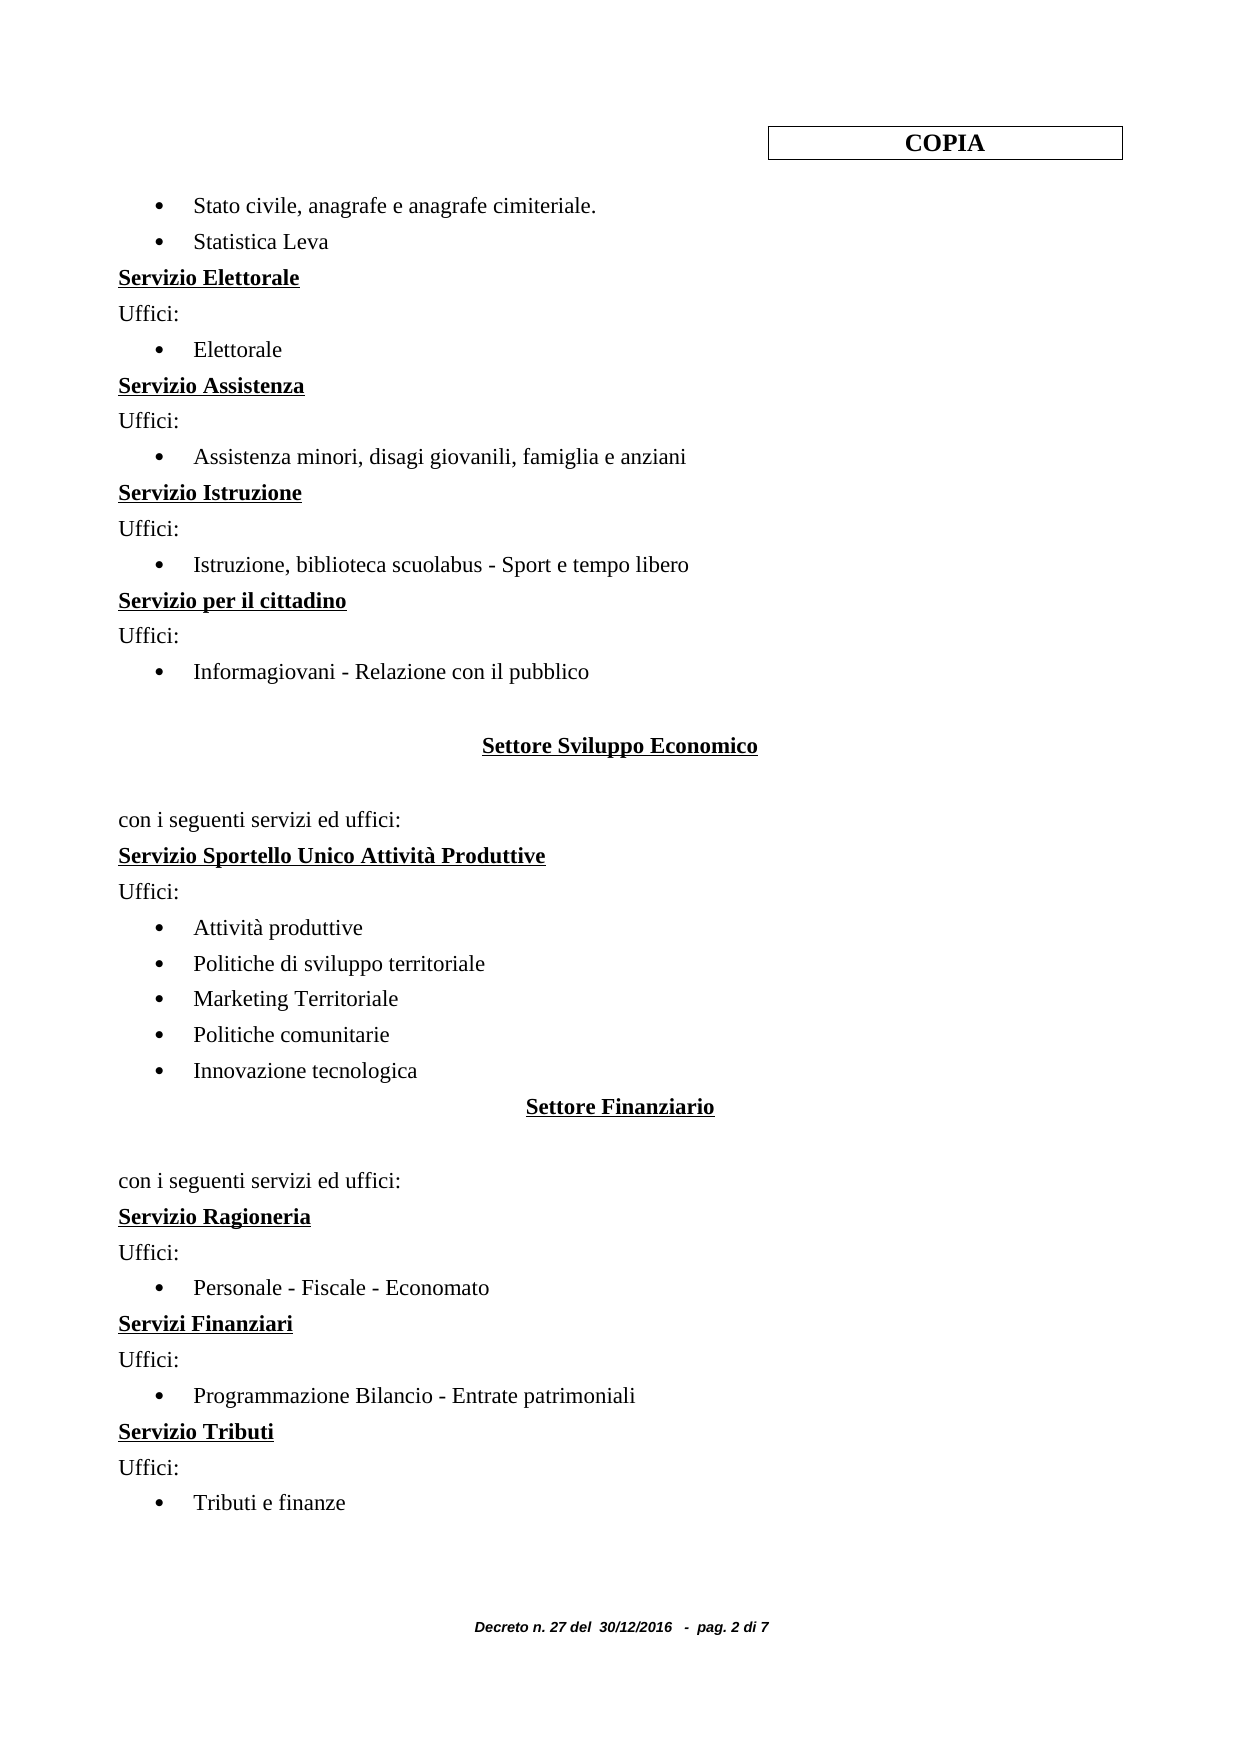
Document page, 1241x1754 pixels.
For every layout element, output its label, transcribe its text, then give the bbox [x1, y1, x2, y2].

list Programmazione Bilancio - Entrate patrimoniali [156, 1383, 1122, 1408]
text Uffici: [118, 1239, 1122, 1265]
text con i seguenti servizi ed uffici: [118, 807, 1122, 833]
text Servizi Finanziari [118, 1311, 1122, 1337]
text Servizio Ragioneria [118, 1204, 1122, 1229]
text Settore Sviluppo Economico [118, 733, 1122, 759]
list Stato civile, anagrafe e anagrafe cimiteriale. [156, 193, 1122, 219]
list Istruzione, biblioteca scuolabus - Sport e tempo libero [156, 552, 1122, 577]
list Innovazione tecnologica [156, 1058, 1122, 1083]
text Servizio Elettorale [118, 265, 1122, 291]
list Marketing Territoriale [156, 986, 1122, 1012]
list Assistenza minori, disagi giovanili, famiglia e anziani [156, 444, 1122, 470]
list Tributi e finanze [156, 1490, 1122, 1516]
list Politiche di sviluppo territoriale [156, 951, 1122, 976]
text Servizio per il cittadino [118, 588, 1122, 613]
text Settore Finanziario [118, 1094, 1122, 1119]
text Servizio Istruzione [118, 480, 1122, 506]
text Uffici: [118, 1347, 1122, 1372]
text con i seguenti servizi ed uffici: [118, 1168, 1122, 1193]
text Uffici: [118, 879, 1122, 904]
list Statistica Leva [156, 229, 1122, 255]
list Attività produttive [156, 915, 1122, 940]
text Servizio Tributi [118, 1419, 1122, 1444]
list Informagiovani - Relazione con il pubblico [156, 659, 1122, 685]
text Servizio Sportello Unico Attività Produttive [118, 843, 1122, 868]
text Uffici: [118, 301, 1122, 326]
list Elettorale [156, 337, 1122, 362]
text Uffici: [118, 516, 1122, 541]
text Uffici: [118, 623, 1122, 649]
text Servizio Assistenza [118, 373, 1122, 398]
list Politiche comunitarie [156, 1022, 1122, 1048]
text Uffici: [118, 408, 1122, 434]
text Uffici: [118, 1454, 1122, 1480]
list Personale - Fiscale - Economato [156, 1275, 1122, 1301]
